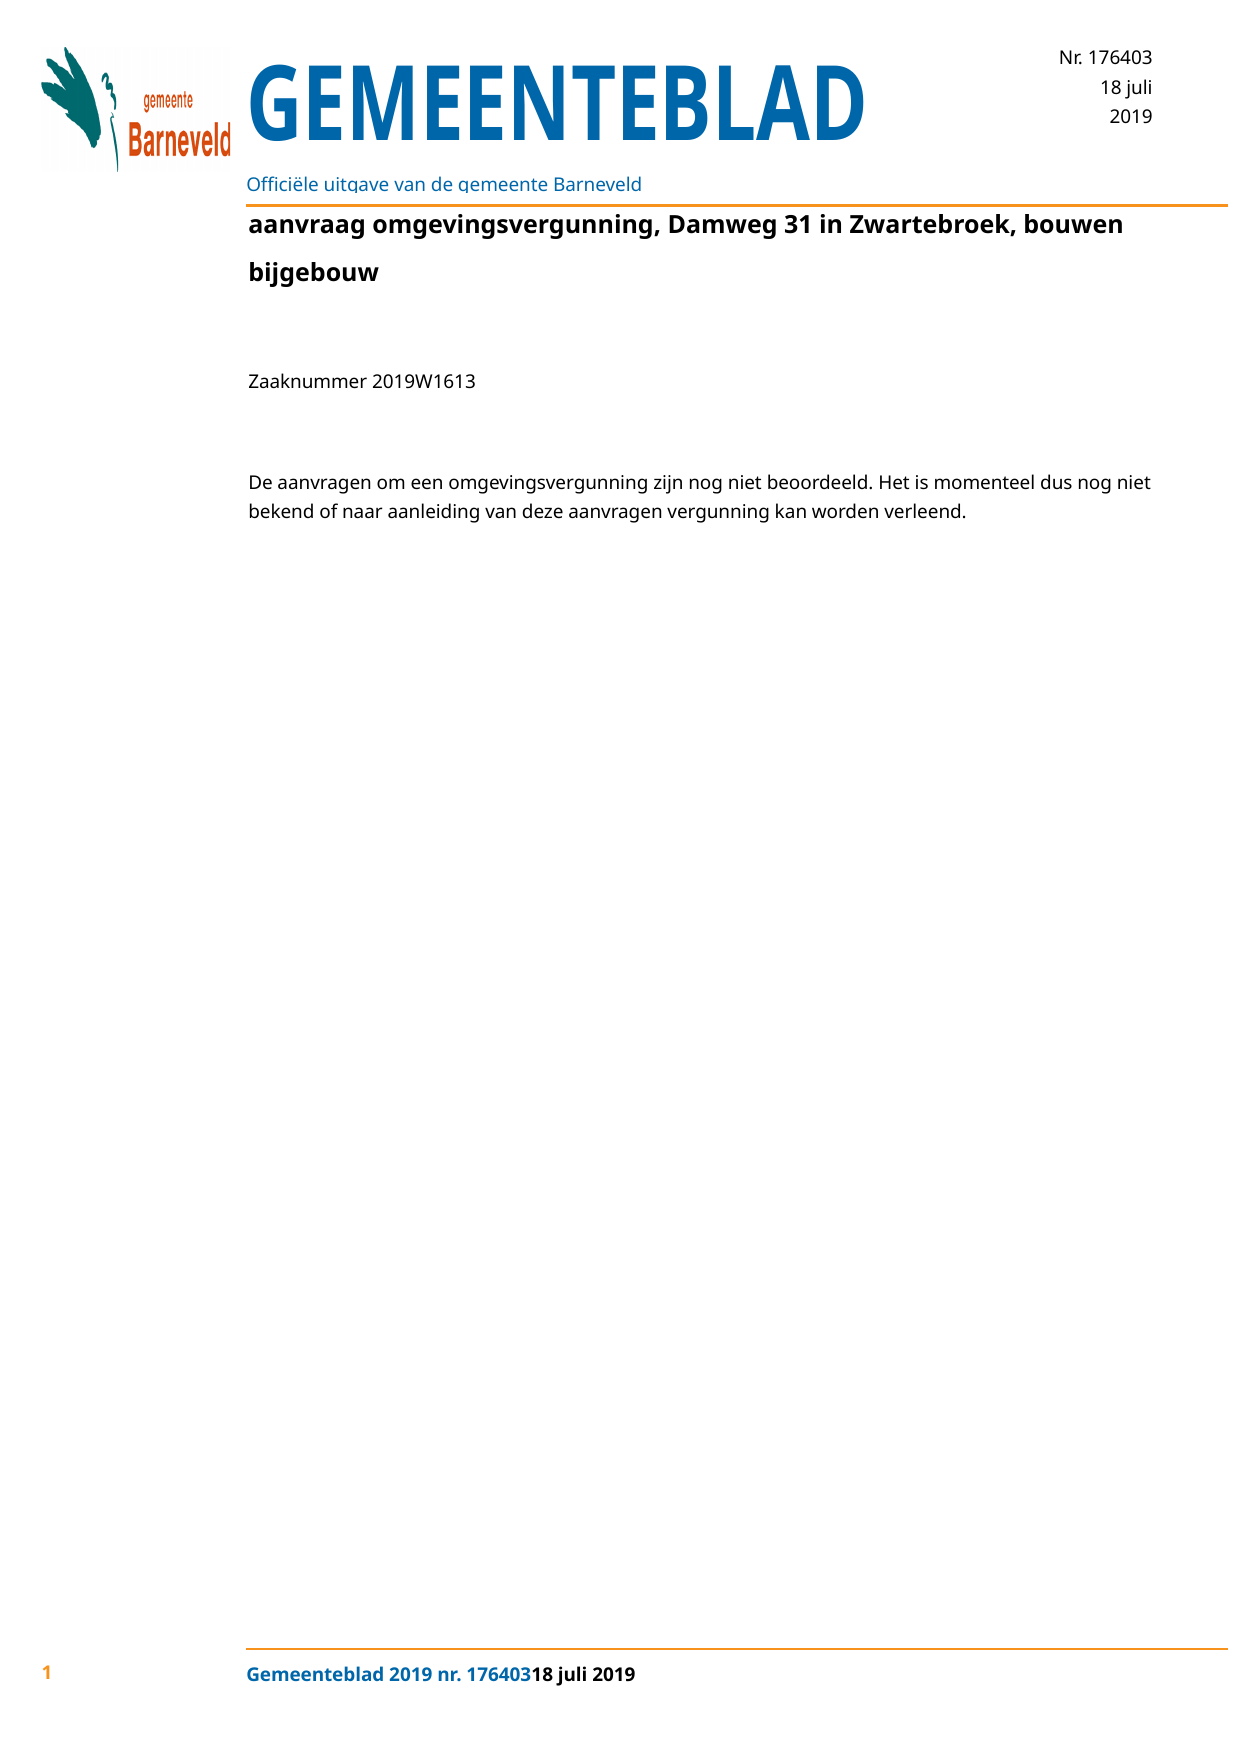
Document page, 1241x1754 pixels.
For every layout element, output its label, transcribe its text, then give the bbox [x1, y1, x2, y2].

picture [41, 47, 231, 172]
text aanvraag omgevingsvergunning, Damweg 31 in Zwartebroek, bouwen bijgebouw [248, 207, 1152, 288]
text Zaaknummer 2019W1613 [248, 368, 1152, 394]
text De aanvragen om een omgevingsvergunning zijn nog niet beoordeeld. Het is momenteel dus nog niet bekend of naar aanleiding van deze aanvragen vergunning kan worden verleend. [248, 469, 1152, 524]
